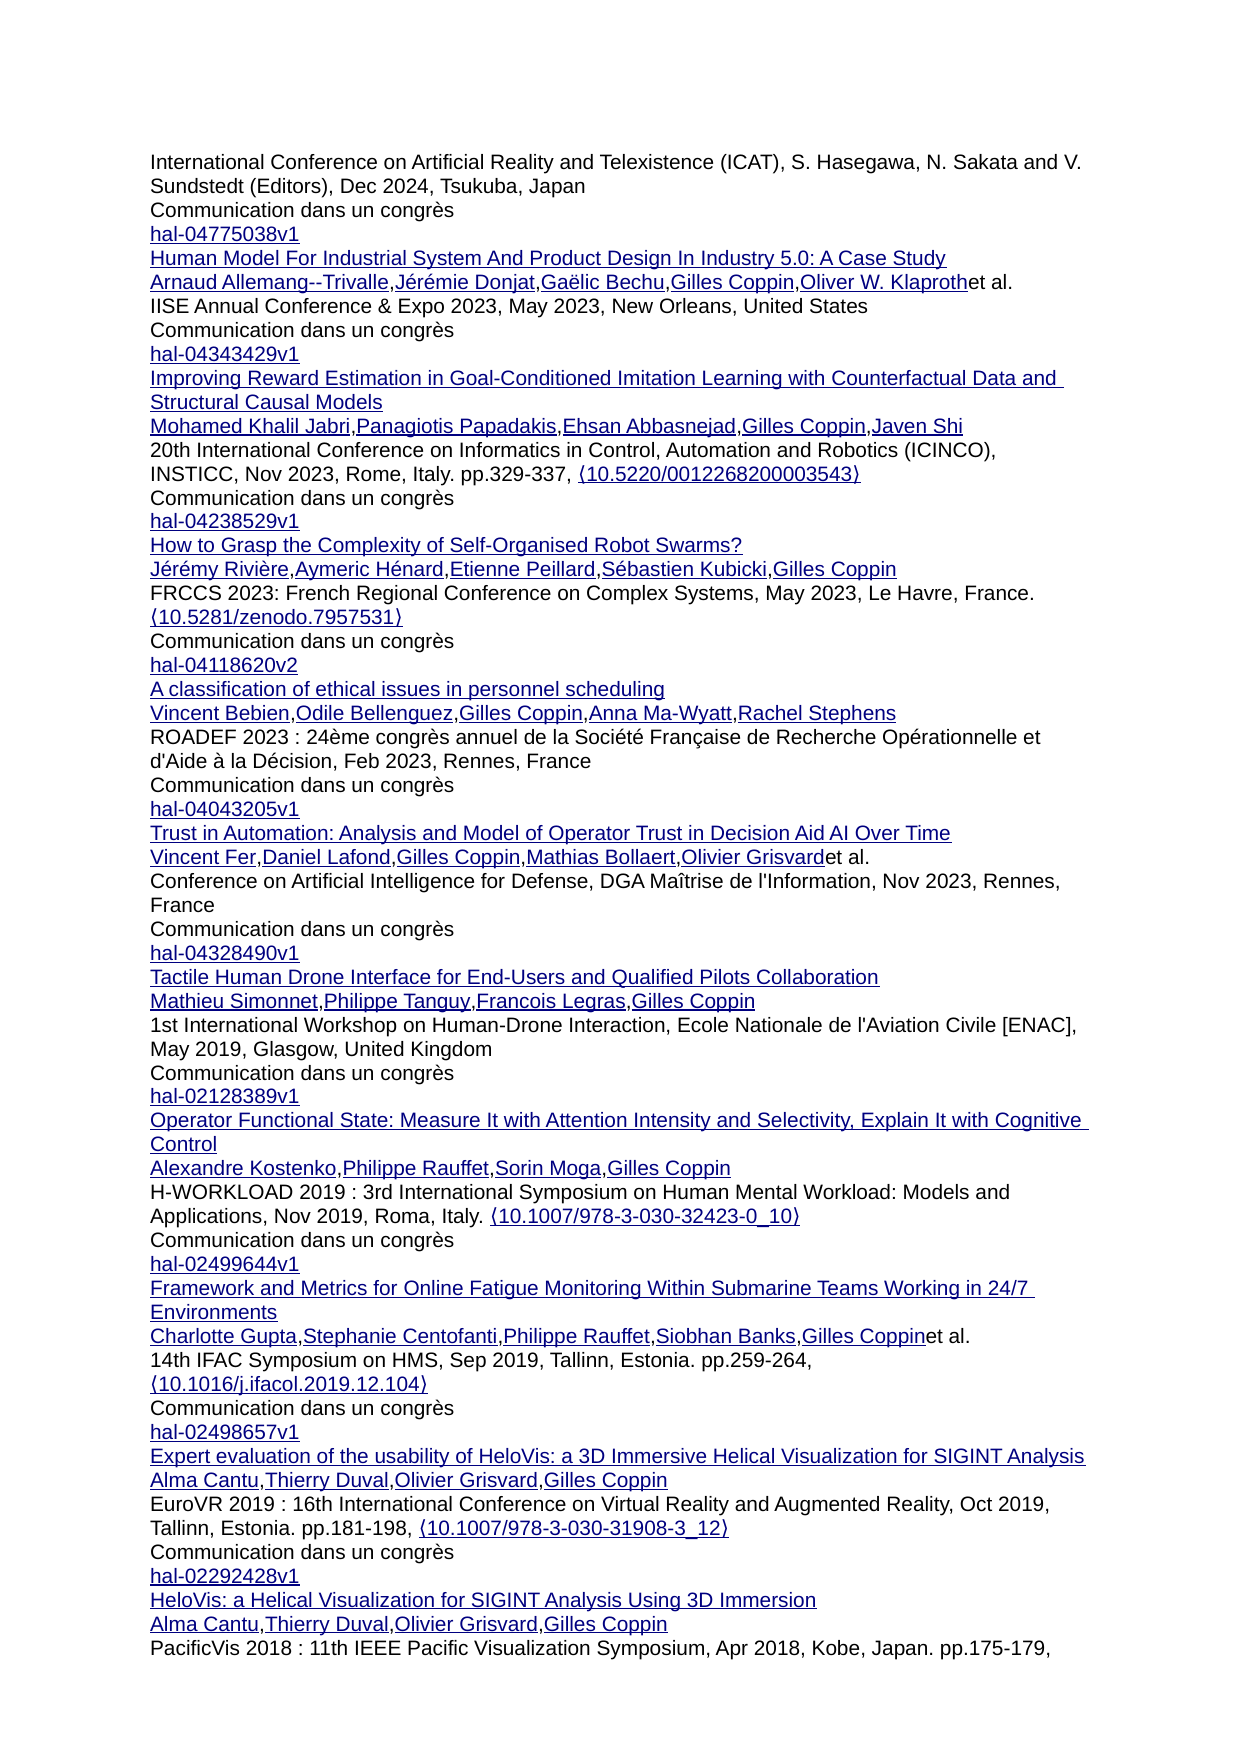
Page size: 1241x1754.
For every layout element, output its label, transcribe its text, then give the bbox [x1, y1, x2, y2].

table_cell How to Grasp the Complexity of Self-Organised Robot Swarms? Jérémy Rivière,Aymeric Hénard,Etienne Peillard,Sébastien Kubicki,Gilles Coppin FRCCS 2023: French Regional Conference on Complex Systems, May 2023, Le Havre, France. ⟨10.5281/zenodo.7957531⟩ Communication dans un congrès hal-04118620v2 [150, 533, 1090, 677]
table_cell Human Model For Industrial System And Product Design In Industry 5.0: A Case Study Arnaud Allemang--Trivalle,Jérémie Donjat,Gaëlic Bechu,Gilles Coppin,Oliver W. Klaprothet al. IISE Annual Conference & Expo 2023, May 2023, New Orleans, United States Communication dans un congrès hal-04343429v1 [150, 246, 1090, 366]
table_cell Framework and Metrics for Online Fatigue Monitoring Within Submarine Teams Working in 24/7 Environments Charlotte Gupta,Stephanie Centofanti,Philippe Rauffet,Siobhan Banks,Gilles Coppinet al. 14th IFAC Symposium on HMS, Sep 2019, Tallinn, Estonia. pp.259-264, ⟨10.1016/j.ifacol.2019.12.104⟩ Communication dans un congrès hal-02498657v1 [150, 1276, 1090, 1444]
table_cell A classification of ethical issues in personnel scheduling Vincent Bebien,Odile Bellenguez,Gilles Coppin,Anna Ma-Wyatt,Rachel Stephens ROADEF 2023 : 24ème congrès annuel de la Société Française de Recherche Opérationnelle et d'Aide à la Décision, Feb 2023, Rennes, France Communication dans un congrès hal-04043205v1 [150, 677, 1090, 821]
table_cell Improving Reward Estimation in Goal-Conditioned Imitation Learning with Counterfactual Data and Structural Causal Models Mohamed Khalil Jabri,Panagiotis Papadakis,Ehsan Abbasnejad,Gilles Coppin,Javen Shi 20th International Conference on Informatics in Control, Automation and Robotics (ICINCO), INSTICC, Nov 2023, Rome, Italy. pp.329-337, ⟨10.5220/0012268200003543⟩ Communication dans un congrès hal-04238529v1 [150, 366, 1090, 533]
table_cell Expert evaluation of the usability of HeloVis: a 3D Immersive Helical Visualization for SIGINT Analysis Alma Cantu,Thierry Duval,Olivier Grisvard,Gilles Coppin EuroVR 2019 : 16th International Conference on Virtual Reality and Augmented Reality, Oct 2019, Tallinn, Estonia. pp.181-198, ⟨10.1007/978-3-030-31908-3_12⟩ Communication dans un congrès hal-02292428v1 [150, 1444, 1090, 1587]
table_cell Operator Functional State: Measure It with Attention Intensity and Selectivity, Explain It with Cognitive Control Alexandre Kostenko,Philippe Rauffet,Sorin Moga,Gilles Coppin H-WORKLOAD 2019 : 3rd International Symposium on Human Mental Workload: Models and Applications, Nov 2019, Roma, Italy. ⟨10.1007/978-3-030-32423-0_10⟩ Communication dans un congrès hal-02499644v1 [150, 1108, 1090, 1276]
table_cell HeloVis: a Helical Visualization for SIGINT Analysis Using 3D Immersion Alma Cantu,Thierry Duval,Olivier Grisvard,Gilles Coppin PacificVis 2018 : 11th IEEE Pacific Visualization Symposium, Apr 2018, Kobe, Japan. pp.175-179, [150, 1588, 1090, 1659]
table_cell Tactile Human Drone Interface for End-Users and Qualified Pilots Collaboration Mathieu Simonnet,Philippe Tanguy,Francois Legras,Gilles Coppin 1st International Workshop on Human-Drone Interaction, Ecole Nationale de l'Aviation Civile [ENAC], May 2019, Glasgow, United Kingdom Communication dans un congrès hal-02128389v1 [150, 965, 1090, 1108]
table_cell International Conference on Artificial Reality and Telexistence (ICAT), S. Hasegawa, N. Sakata and V. Sundstedt (Editors), Dec 2024, Tsukuba, Japan Communication dans un congrès hal-04775038v1 [150, 150, 1090, 246]
table_cell Trust in Automation: Analysis and Model of Operator Trust in Decision Aid AI Over Time Vincent Fer,Daniel Lafond,Gilles Coppin,Mathias Bollaert,Olivier Grisvardet al. Conference on Artificial Intelligence for Defense, DGA Maîtrise de l'Information, Nov 2023, Rennes, France Communication dans un congrès hal-04328490v1 [150, 821, 1090, 964]
